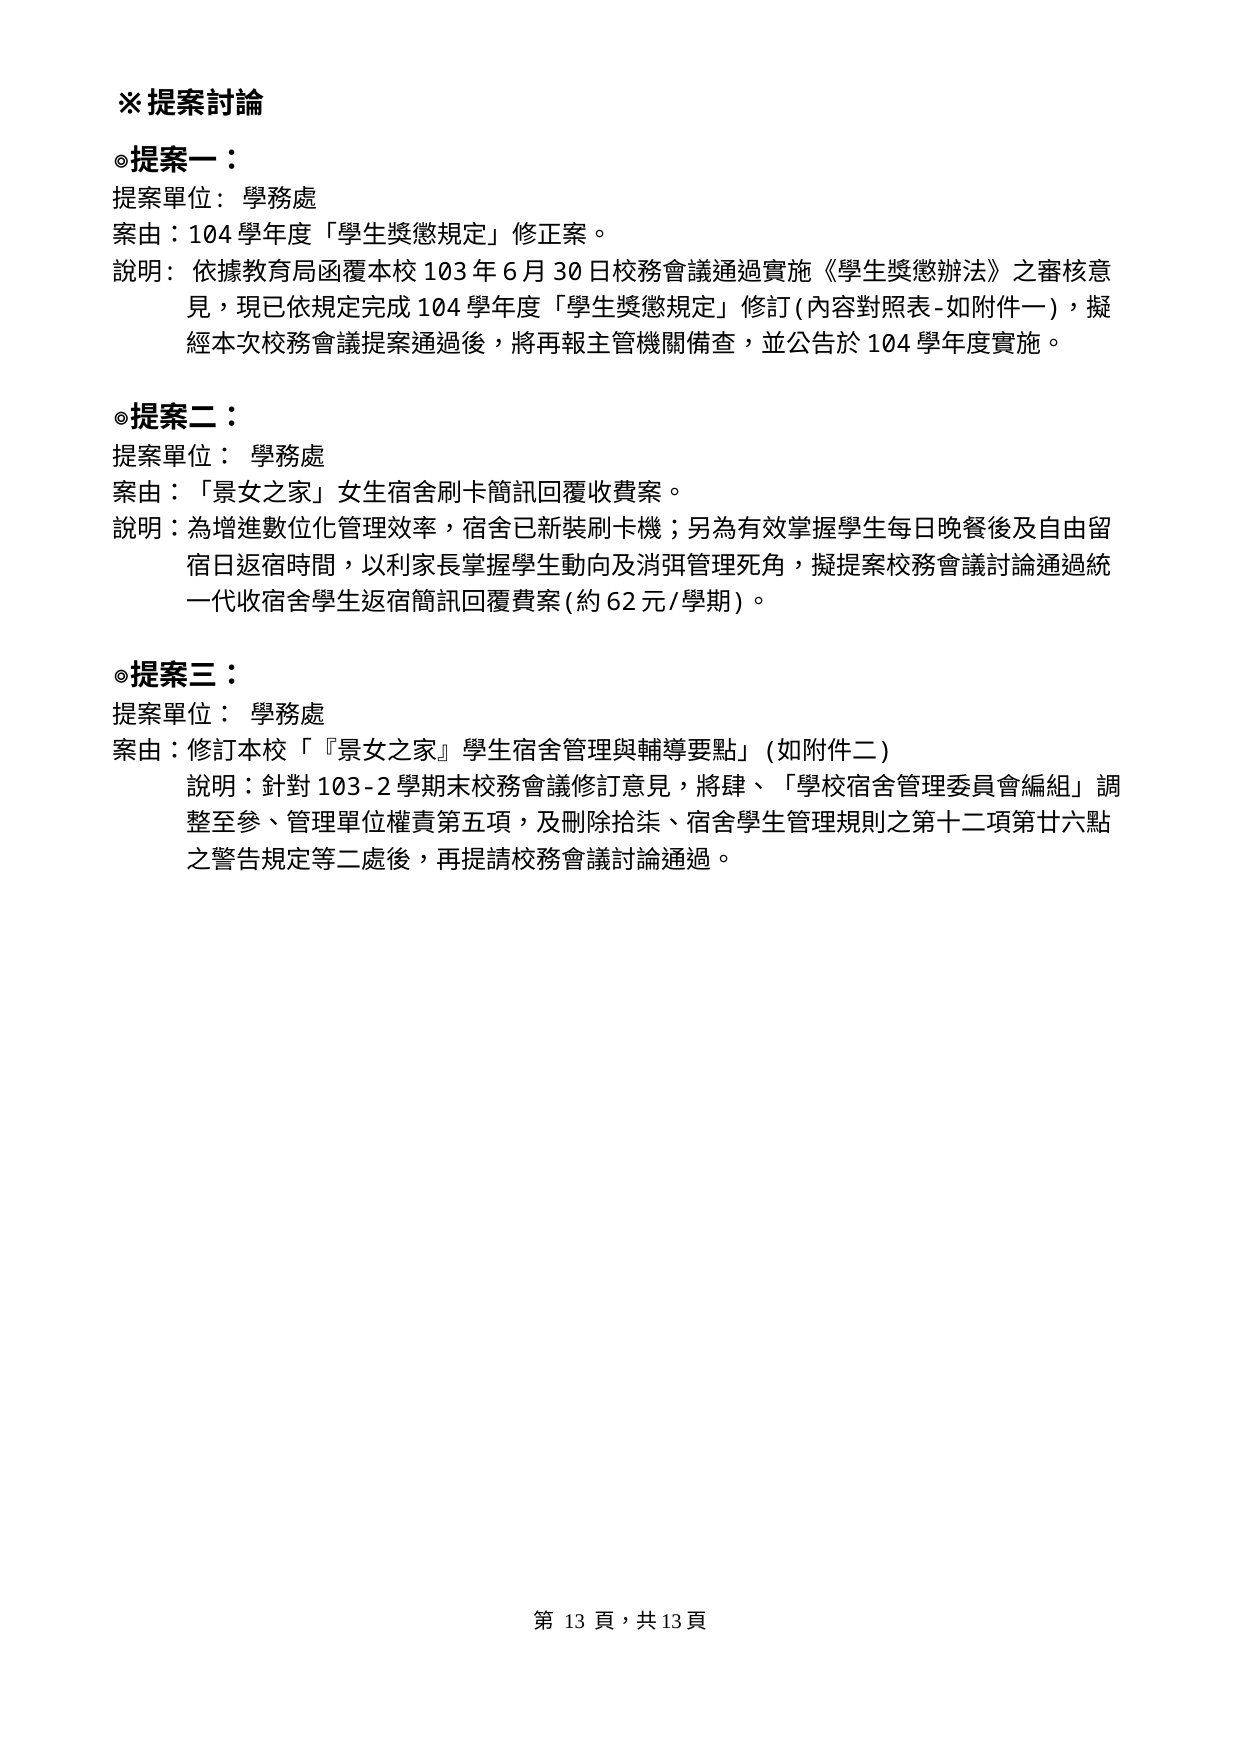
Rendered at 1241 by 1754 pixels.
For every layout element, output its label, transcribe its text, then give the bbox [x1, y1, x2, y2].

text 說明: 依據教育局函覆本校103年6月30日校務會議通過實施《學生獎懲辦法》之審核意見，現已依規定完成104學年度「學生獎懲規定」修訂(內容對照表-如附件一)，擬經本次校務會議提案通過後，將再報主管機關備查，並公告於104學年度實施。 [112, 251, 1128, 360]
text 提案單位： 學務處 [112, 436, 1128, 473]
text ※提案討論 [112, 74, 1128, 124]
text 案由：修訂本校「『景女之家』學生宿舍管理與輔導要點」(如附件二) [112, 730, 1128, 767]
text ◎提案二： [112, 394, 1128, 436]
text 說明：針對103-2學期末校務會議修訂意見，將肆、「學校宿舍管理委員會編組」調整至參、管理單位權責第五項，及刪除拾柒、宿舍學生管理規則之第十二項第廿六點之警告規定等二處後，再提請校務會議討論通過。 [186, 767, 1128, 875]
text 說明：為增進數位化管理效率，宿舍已新裝刷卡機；另為有效掌握學生每日晚餐後及自由留宿日返宿時間，以利家長掌握學生動向及消弭管理死角，擬提案校務會議討論通過統一代收宿舍學生返宿簡訊回覆費案(約62元/學期)。 [112, 509, 1128, 618]
text ◎提案一： [112, 136, 1128, 179]
text 提案單位： 學務處 [112, 694, 1128, 730]
text 案由：「景女之家」女生宿舍刷卡簡訊回覆收費案。 [112, 473, 1128, 509]
text 案由：104學年度「學生獎懲規定」修正案。 [112, 215, 1128, 251]
text ◎提案三： [112, 652, 1128, 694]
text 提案單位: 學務處 [112, 179, 1128, 215]
